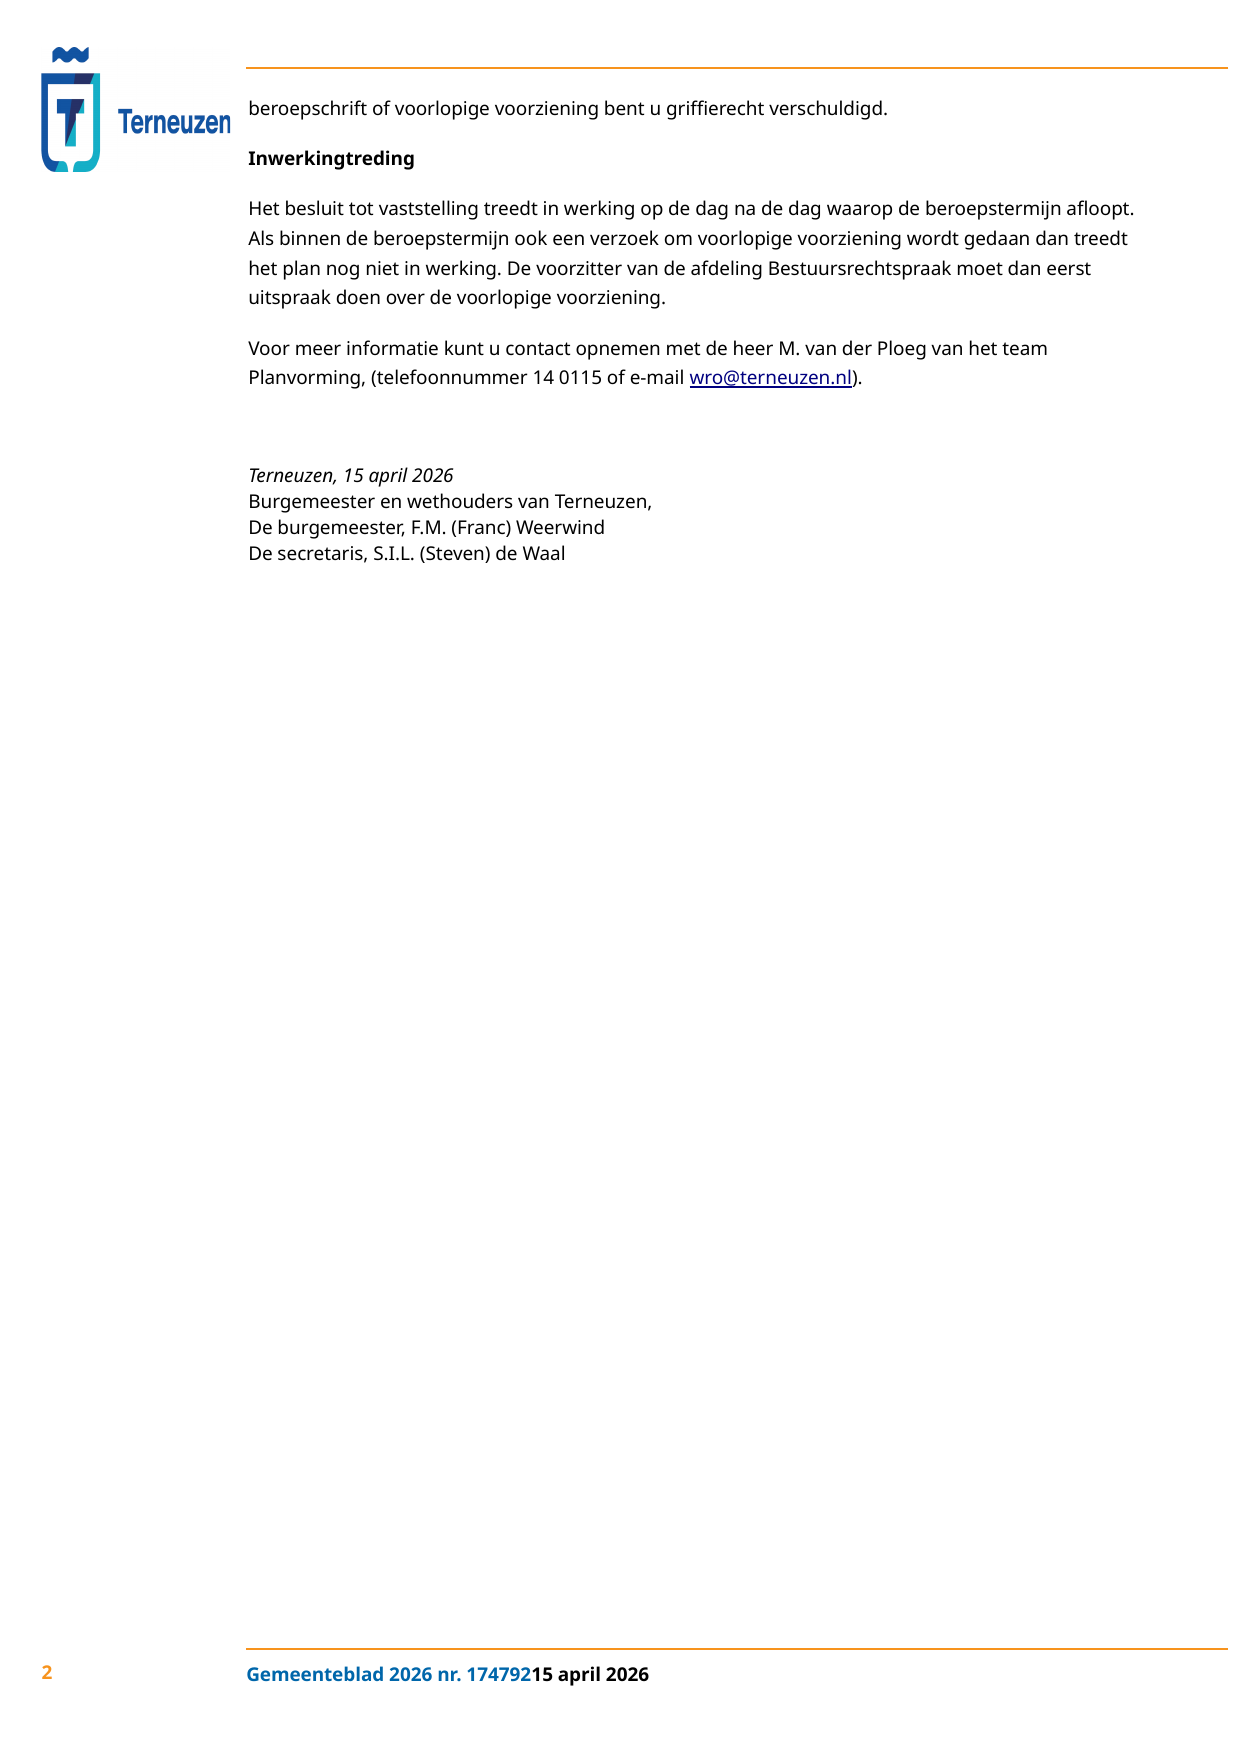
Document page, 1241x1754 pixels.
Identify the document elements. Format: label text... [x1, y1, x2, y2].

text De secretaris, S.I.L. (Steven) de Waal [248, 540, 1152, 566]
text Burgemeester en wethouders van Terneuzen, [248, 488, 1152, 514]
text Voor meer informatie kunt u contact opnemen met de heer M. van der Ploeg van het team Planvorming, (telefoonnummer 14 0115 of e-mail wro@terneuzen.nl). [248, 335, 1152, 390]
picture [41, 47, 231, 172]
text Terneuzen, 15 april 2026 [248, 463, 1152, 488]
text De burgemeester, F.M. (Franc) Weerwind [248, 514, 1152, 540]
text beroepschrift of voorlopige voorziening bent u griffierecht verschuldigd. [248, 95, 1152, 121]
text Het besluit tot vaststelling treedt in werking op de dag na de dag waarop de beroepstermijn afloopt. Als binnen de beroepstermijn ook een verzoek om voorlopige voorziening wordt gedaan dan treedt het plan nog niet in werking. De voorzitter van de afdeling Bestuursrechtspraak moet dan eerst uitspraak doen over de voorlopige voorziening. [248, 196, 1152, 310]
text Inwerkingtreding [248, 145, 1152, 171]
